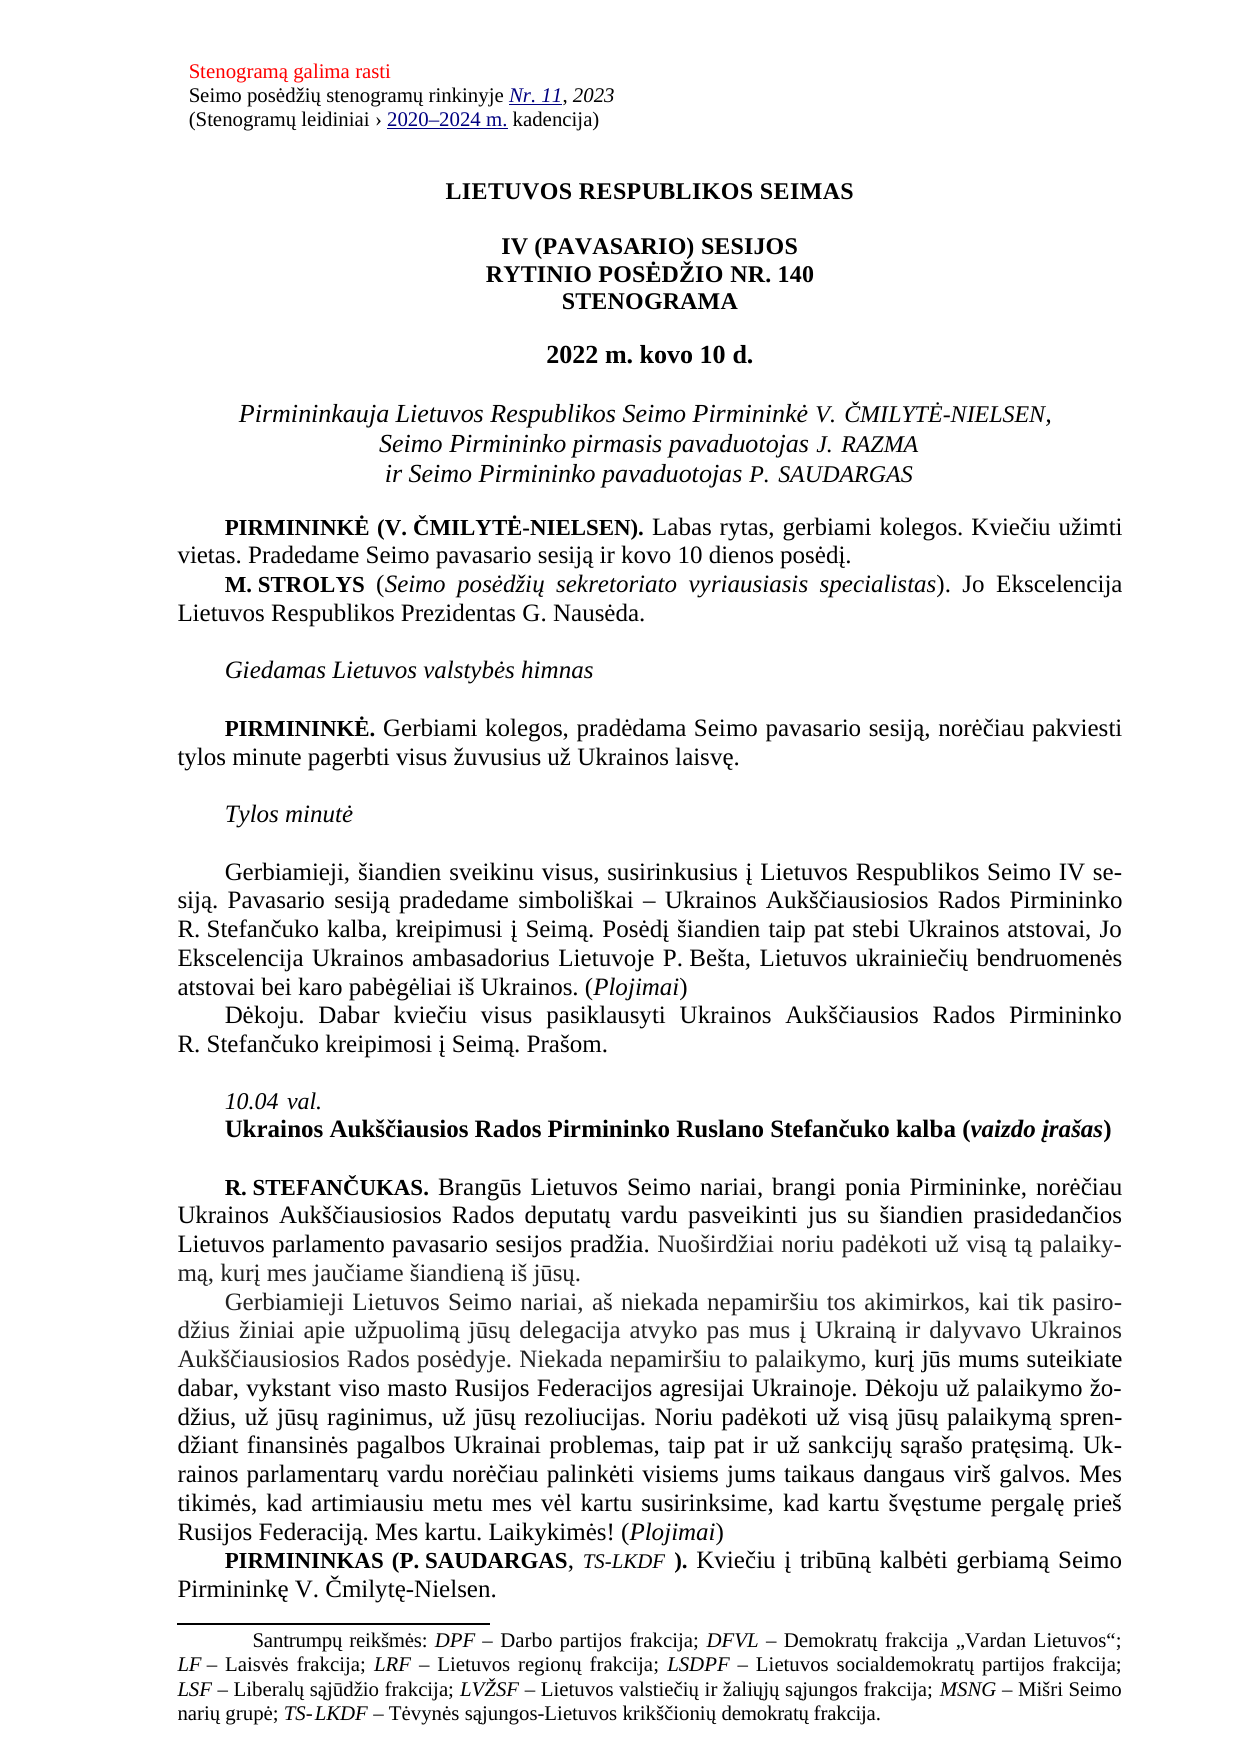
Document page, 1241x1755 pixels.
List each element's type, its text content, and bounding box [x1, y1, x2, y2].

title IV (PAVASARIO) SESIJOS [177, 232, 1122, 260]
title RYTINIO posėdžio NR. 140 [177, 260, 1122, 287]
title LIETUVOS RESPUBLIKOS SEIMAS [177, 177, 1122, 204]
text 2022 m. kovo 10 d. [177, 339, 1122, 369]
text Ger­bia­mie­ji Lie­tu­vos Sei­mo na­riai, aš nie­ka­da ne­pa­mir­šiu tos aki­mir­kos, kai tik pa­si­ro­džius ži­niai apie už­puo­li­mą jū­sų de­le­ga­ci­ja at­vy­ko pas mus į Uk­rai­ną ir da­ly­va­vo Uk­rai­nos Aukš­čiau­sio­sios Ra­dos po­sė­dy­je. Nie­ka­da ne­pa­mir­šiu to pa­lai­ky­mo, ku­rį jūs mums su­tei­kia­te da­bar, vyks­tant vi­so mas­to Ru­si­jos Fe­de­ra­ci­jos ag­re­si­jai Uk­rai­no­je. Dė­ko­ju už pa­lai­ky­mo žo­džius, už jū­sų ra­gi­ni­mus, už jū­sų re­zo­liu­ci­jas. No­riu pa­dė­ko­ti už vi­są jū­sų pa­lai­ky­mą spren­džiant fi­nan­si­nės pa­gal­bos Uk­rai­nai pro­ble­mas, taip pat ir už sank­ci­jų są­ra­šo pra­tę­si­mą. Uk­rai­nos par­la­men­ta­rų var­du no­rė­čiau pa­lin­kė­ti vi­siems jums tai­kaus dan­gaus virš gal­vos. Mes ti­ki­mės, kad ar­ti­miau­siu me­tu mes vėl kar­tu su­si­rink­si­me, kad kar­tu švęs­tu­me per­ga­lę prieš Ru­si­jos Fe­de­ra­ci­ją. Mes kar­tu. Lai­ky­ki­mės! (Plo­ji­mai) [177, 1287, 1122, 1546]
text Dė­ko­ju. Da­bar kvie­čiu vi­sus pa­si­klau­sy­ti Uk­rai­nos Aukš­čiau­sios Ra­dos Pir­mi­nin­ko R. Ste­fan­ču­ko krei­pi­mo­si į Sei­mą. Pra­šom. [177, 1001, 1122, 1058]
table_cell Seimo posėdžių stenogramų rinkinyje Nr. 11, 2023Seimo posėdžių stenogramų rinkinys Nr. 7, 2022 [177, 83, 1045, 107]
table_header Stenogramą galima rasti [177, 59, 1045, 83]
text PIRMININKĖ. Ger­bia­mi ko­le­gos, pra­dėdama Sei­mo pa­va­sa­rio se­si­ją, no­rė­čiau pa­kvies­ti ty­los mi­nu­te pa­ger­bti vi­sus žu­vu­sius už Uk­rai­nos lais­vę. [177, 713, 1122, 771]
text M. STROLYS (Sei­mo po­sė­džių sek­re­to­ria­to vy­riau­sia­sis spe­cia­lis­tas). Jo Eks­ce­len­ci­ja Lie­tu­vos Res­pub­li­kos Pre­zi­den­tas G. Nau­sė­da. [177, 569, 1122, 627]
text Santrumpų reikšmės: DPF – Darbo partijos frakcija; DFVL – Demokratų frakcija „Vardan Lietuvos“; LF – Laisvės frakcija; LRF – Lietuvos regionų frakcija; LSDPF – Lietuvos socialdemokratų partijos frakcija; LSF – Liberalų sąjūdžio frakcija; LVŽSF – Lietuvos valstiečių ir žaliųjų sąjungos frakcija; MSNG – Mišri Seimo narių grupė; TS‑LKDF – Tėvynės sąjungos-Lietuvos krikščionių demokratų frakcija. [177, 1624, 1122, 1724]
text Uk­rai­nos Aukš­čiau­sios Ra­dos Pir­mi­nin­ko Rus­la­no Ste­fan­ču­ko kal­ba (vaiz­do įra­šas) [177, 1114, 1122, 1143]
text Gie­da­mas Lie­tu­vos vals­ty­bės him­nas [177, 656, 1122, 684]
text R. STEFANČUKAS. Bran­gūs Lie­tu­vos Sei­mo na­riai, bran­gi po­nia Pir­mi­nin­ke, no­rė­čiau Uk­rai­nos Aukš­čiau­sio­sios Ra­dos de­pu­ta­tų var­du pa­svei­kin­ti jus su šian­dien pra­si­de­dan­čios Lie­tu­vos par­la­men­to pa­va­sa­rio se­si­jos pra­džia. Nuo­šir­džiai no­riu pa­dė­ko­ti už vi­są tą pa­lai­ky­mą, ku­rį mes jau­čia­me šian­die­ną iš jū­sų. [177, 1172, 1122, 1287]
text PIRMININKĖ (V. ČMILYTĖ-NIELSEN). La­bas ry­tas, ger­bia­mi ko­le­gos. Kvie­čiu už­im­ti vie­tas. Pra­de­da­me Sei­mo pa­va­sa­rio se­si­ją ir ko­vo 10 die­nos po­sė­dį. [177, 512, 1122, 569]
text PIRMININKAS (P. SAUDARGAS, TS-LKDF). Kvie­čiu į tri­bū­ną kal­bė­ti ger­bia­mą Sei­mo Pir­mi­nin­kę V. Čmi­ly­tę-Niel­sen. [177, 1546, 1122, 1603]
text Pirmininkauja Lietuvos Respublikos Seimo Pirmininkė V. ČMILYTĖ-NIELSEN, Seimo Pirmininko pirmasis pavaduotojas J. RAZMA ir Seimo Pirmininko pavaduotojas P. SAUDARGAS [177, 398, 1122, 488]
text Ger­bia­mie­ji, šian­dien svei­ki­nu vi­sus, su­si­rin­ku­sius į Lie­tu­vos Res­pub­li­kos Sei­mo IV se­si­ją. Pa­va­sa­rio se­si­ją pra­de­da­me sim­bo­liš­kai – Uk­rai­nos Aukš­čiau­sio­sios Ra­dos Pir­mi­nin­ko R. Ste­fan­ču­ko kal­ba, krei­pi­mu­si į Sei­mą. Po­sė­dį šian­dien taip pat ste­bi Uk­rai­nos at­sto­vai, Jo Eks­ce­len­ci­ja Uk­rai­nos am­ba­sa­do­rius Lie­tu­vo­je P. Be­šta, Lie­tu­vos uk­rai­nie­čių ben­druo­me­nės at­sto­vai bei ka­ro pa­bė­gė­liai iš Uk­rai­nos. (Plo­ji­mai) [177, 857, 1122, 1001]
text 10.04 val. [224, 1087, 1122, 1114]
text Ty­los mi­nu­tė [177, 799, 1122, 828]
title STENOGRAMA [177, 287, 1122, 315]
table_cell (Stenogramų leidiniai › 2020–2024 m. kadencija) [177, 107, 1045, 131]
